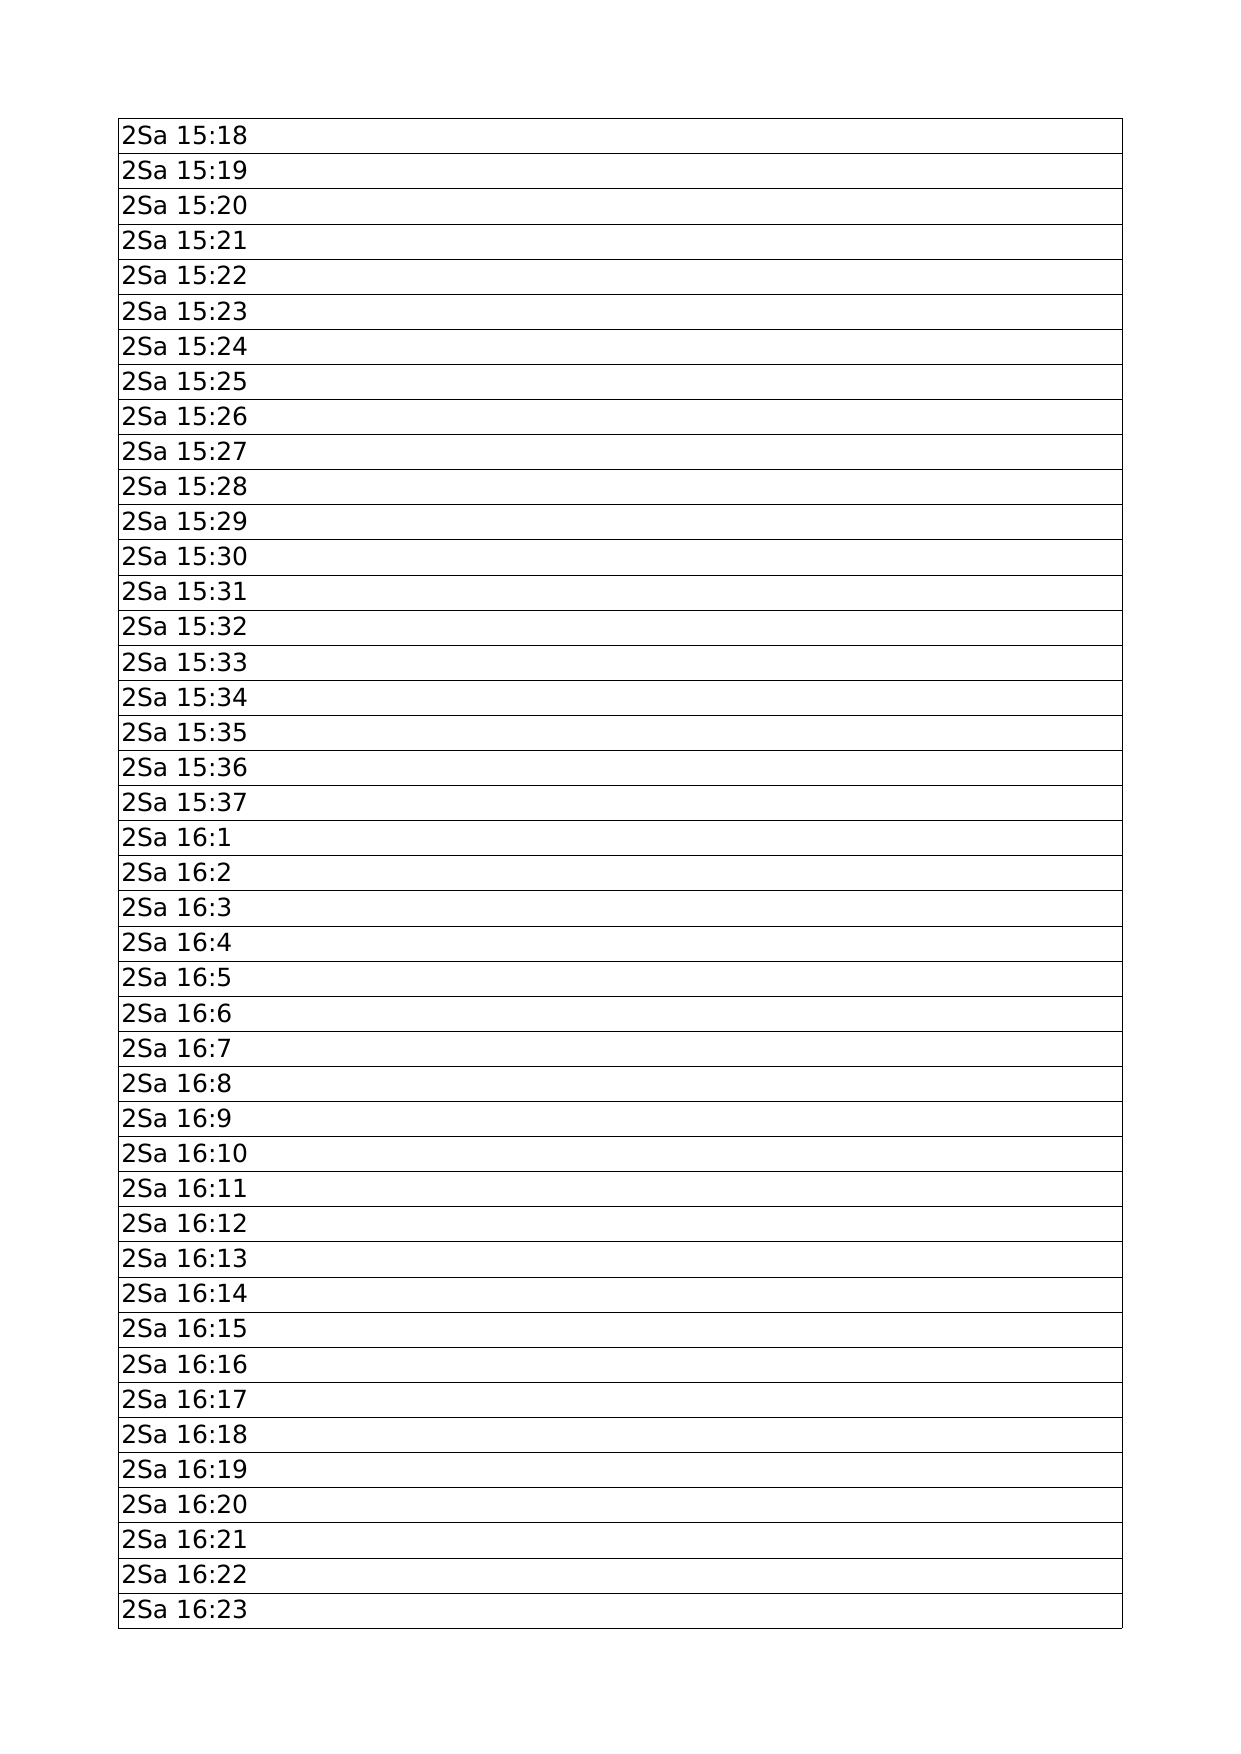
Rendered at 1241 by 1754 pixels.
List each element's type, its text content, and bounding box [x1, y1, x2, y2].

table_cell 2Sa 15:33 [119, 646, 1122, 680]
table_cell 2Sa 16:17 [119, 1383, 1122, 1417]
table_cell 2Sa 16:21 [119, 1523, 1122, 1557]
table_cell 2Sa 15:27 [119, 435, 1122, 469]
table_cell 2Sa 15:31 [119, 576, 1122, 609]
table_cell 2Sa 16:16 [119, 1348, 1122, 1382]
table_cell 2Sa 15:22 [119, 260, 1122, 294]
table_cell 2Sa 16:19 [119, 1453, 1122, 1487]
table_cell 2Sa 15:37 [119, 786, 1122, 820]
table_cell 2Sa 16:13 [119, 1242, 1122, 1277]
table_cell 2Sa 15:32 [119, 611, 1122, 645]
table_cell 2Sa 16:2 [119, 856, 1122, 890]
table_cell 2Sa 16:12 [119, 1207, 1122, 1241]
table_cell 2Sa 16:4 [119, 927, 1122, 961]
table_cell 2Sa 15:35 [119, 716, 1122, 750]
table_cell 2Sa 16:9 [119, 1102, 1122, 1136]
table_cell 2Sa 16:22 [119, 1559, 1122, 1592]
table_cell 2Sa 15:34 [119, 681, 1122, 715]
table_cell 2Sa 16:5 [119, 962, 1122, 996]
table_cell 2Sa 16:6 [119, 997, 1122, 1031]
table_cell 2Sa 15:24 [119, 330, 1122, 364]
table_cell 2Sa 16:8 [119, 1067, 1122, 1101]
table_cell 2Sa 15:29 [119, 505, 1122, 539]
table_cell 2Sa 16:7 [119, 1032, 1122, 1066]
table_cell 2Sa 15:19 [119, 154, 1122, 188]
table_cell 2Sa 15:28 [119, 470, 1122, 504]
table_cell 2Sa 15:26 [119, 400, 1122, 434]
table_cell 2Sa 15:36 [119, 751, 1122, 785]
table_cell 2Sa 16:3 [119, 891, 1122, 926]
table_cell 2Sa 16:15 [119, 1313, 1122, 1347]
table_cell 2Sa 15:20 [119, 189, 1122, 223]
table_cell 2Sa 16:14 [119, 1278, 1122, 1312]
table_cell 2Sa 15:18 [119, 119, 1122, 153]
table_cell 2Sa 16:18 [119, 1418, 1122, 1452]
table_cell 2Sa 16:11 [119, 1172, 1122, 1206]
table_cell 2Sa 15:21 [119, 225, 1122, 258]
table_cell 2Sa 15:25 [119, 365, 1122, 399]
table_cell 2Sa 15:30 [119, 540, 1122, 574]
table_cell 2Sa 16:20 [119, 1488, 1122, 1522]
table_cell 2Sa 15:23 [119, 295, 1122, 329]
table_cell 2Sa 16:23 [119, 1594, 1122, 1628]
table_cell 2Sa 16:1 [119, 821, 1122, 855]
table_cell 2Sa 16:10 [119, 1137, 1122, 1171]
